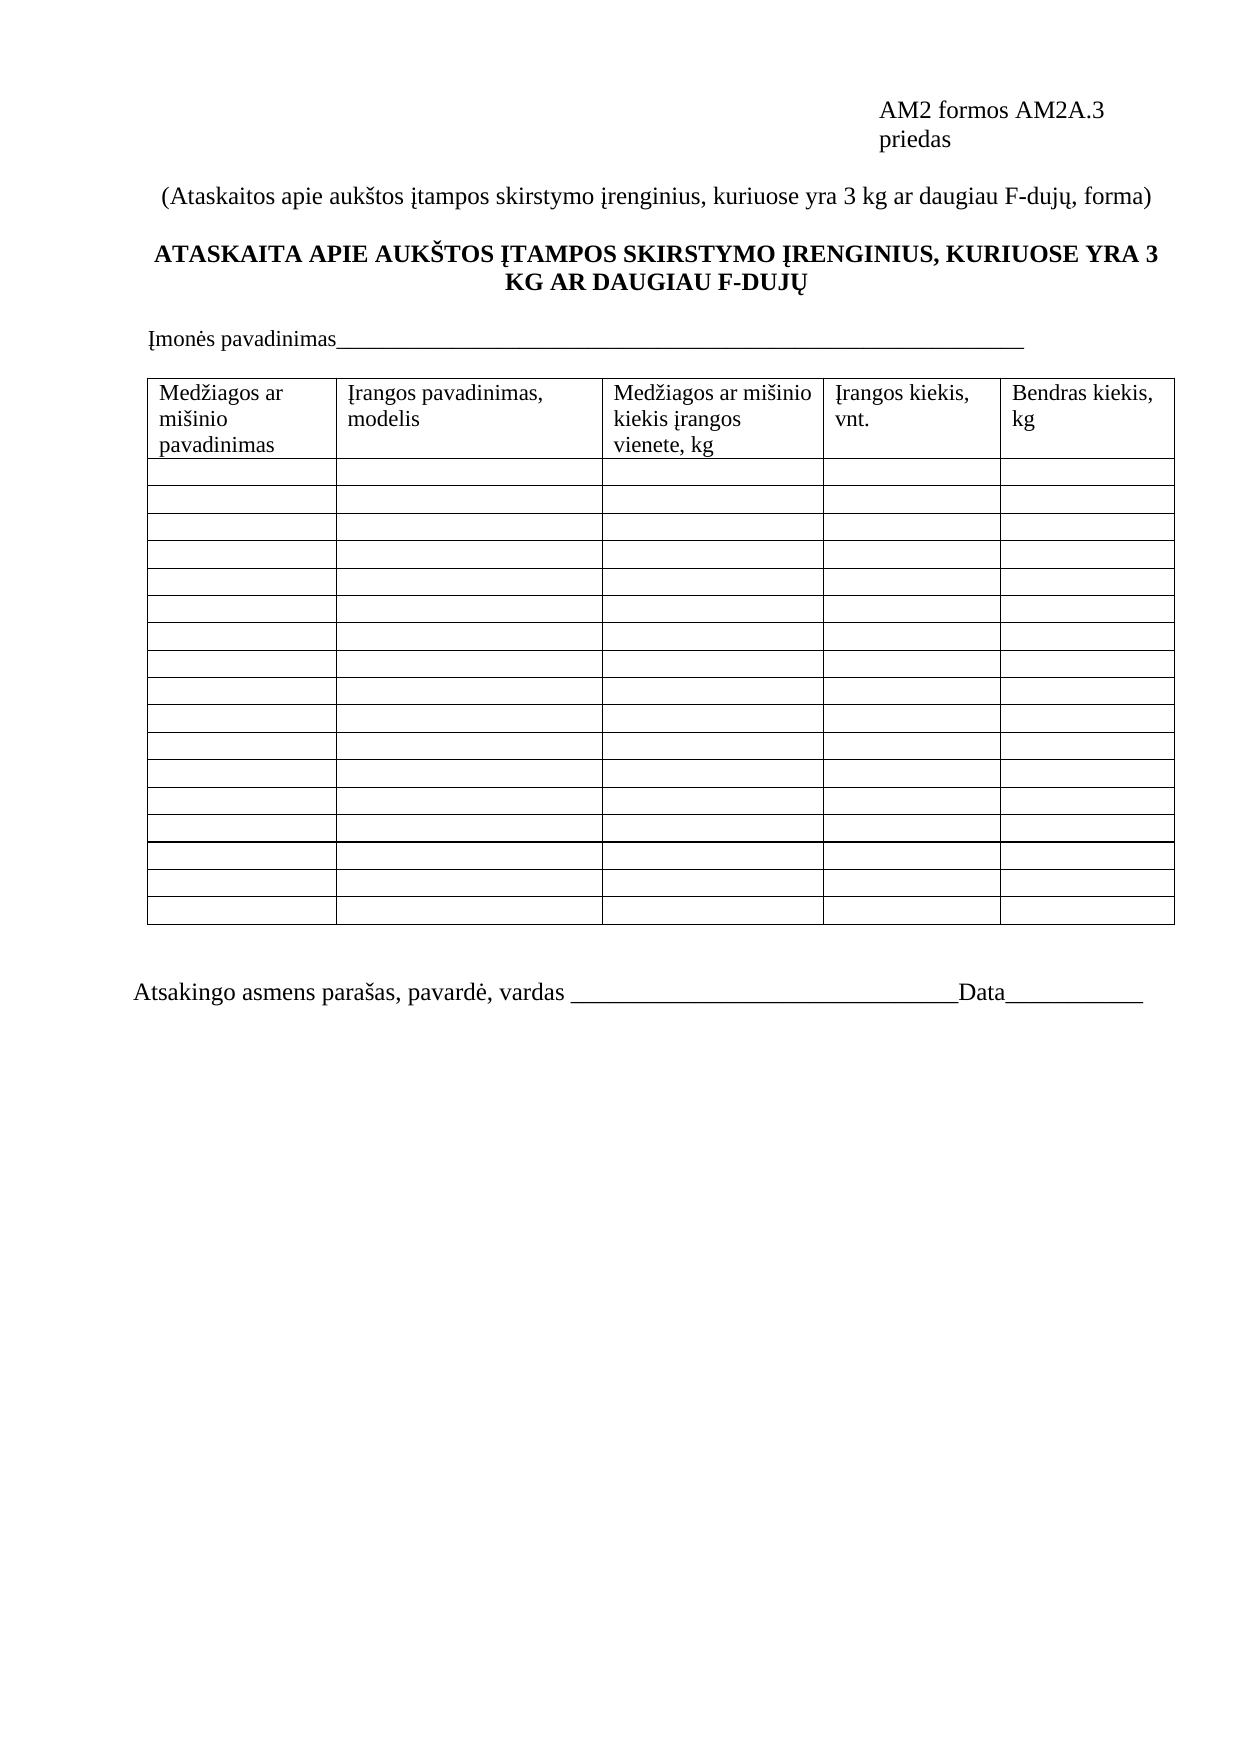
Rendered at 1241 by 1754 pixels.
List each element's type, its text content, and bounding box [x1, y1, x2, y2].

table_cell [1001, 760, 1174, 787]
table_cell [148, 760, 336, 787]
table_cell [337, 788, 602, 814]
table_cell [824, 733, 1000, 759]
table_cell [603, 596, 823, 622]
text Atsakingo asmens parašas, pavardė, vardas _______________________________Data___________ [133, 977, 1165, 1006]
table_cell [824, 514, 1000, 540]
table_cell [148, 733, 336, 759]
table_cell [1001, 623, 1174, 649]
table_cell [148, 788, 336, 814]
table_cell [824, 815, 1000, 841]
table_cell [1001, 486, 1174, 513]
table_cell [337, 486, 602, 513]
table_cell [337, 596, 602, 622]
table_cell [1001, 733, 1174, 759]
table_cell [337, 514, 602, 540]
table_cell [603, 678, 823, 704]
table_cell [1001, 514, 1174, 540]
table_cell [148, 843, 336, 869]
table_cell [603, 815, 823, 841]
table_cell [603, 760, 823, 787]
table_cell [824, 486, 1000, 513]
table_cell [824, 788, 1000, 814]
table_cell [603, 897, 823, 923]
table_cell [1001, 541, 1174, 567]
table_cell [603, 870, 823, 896]
table_cell [148, 705, 336, 732]
table_cell [1001, 569, 1174, 595]
text AM2 formos AM2A.3 priedas [879, 95, 1165, 152]
table_cell [337, 623, 602, 649]
table_cell [337, 678, 602, 704]
table_cell [603, 569, 823, 595]
table_cell [603, 651, 823, 677]
table_cell [824, 651, 1000, 677]
table_cell [824, 569, 1000, 595]
table_cell [603, 623, 823, 649]
table_cell [603, 459, 823, 485]
table_cell [1001, 788, 1174, 814]
table_cell [337, 897, 602, 923]
table_cell [148, 815, 336, 841]
table_cell [337, 870, 602, 896]
table_cell [603, 788, 823, 814]
table_cell [603, 514, 823, 540]
table_cell [1001, 870, 1174, 896]
table_cell [824, 459, 1000, 485]
table_cell [337, 569, 602, 595]
table_header Medžiagos ar mišinio pavadinimas [148, 379, 336, 458]
table_cell [824, 596, 1000, 622]
table_cell [603, 541, 823, 567]
table_cell [337, 705, 602, 732]
table_cell [337, 459, 602, 485]
table_cell [337, 541, 602, 567]
table_cell [148, 870, 336, 896]
table_cell [1001, 815, 1174, 841]
table_cell [148, 486, 336, 513]
table_cell [824, 870, 1000, 896]
table_cell [1001, 705, 1174, 732]
table_cell [824, 541, 1000, 567]
table_cell [824, 678, 1000, 704]
text (Ataskaitos apie aukštos įtampos skirstymo įrenginius, kuriuose yra 3 kg ar daugiau F-dujų, forma) [148, 181, 1165, 210]
table_cell [148, 514, 336, 540]
table_cell [603, 733, 823, 759]
table_cell [1001, 897, 1174, 923]
table_header Bendras kiekis, kg [1001, 379, 1174, 458]
table_cell [824, 897, 1000, 923]
table_cell [148, 569, 336, 595]
table_cell [1001, 678, 1174, 704]
table_cell [824, 623, 1000, 649]
table_cell [337, 733, 602, 759]
text Įmonės pavadinimas____________________________________________________________ [148, 325, 1165, 351]
table_cell [337, 815, 602, 841]
table_cell [337, 760, 602, 787]
table_cell [337, 651, 602, 677]
table_cell [148, 541, 336, 567]
table_cell [603, 705, 823, 732]
table_cell [337, 843, 602, 869]
table_cell [148, 651, 336, 677]
table_cell [148, 596, 336, 622]
table_cell [1001, 651, 1174, 677]
table_cell [1001, 843, 1174, 869]
table_header Įrangos pavadinimas, modelis [337, 379, 602, 458]
table_cell [148, 897, 336, 923]
table_cell [603, 843, 823, 869]
table_cell [824, 843, 1000, 869]
table_cell [603, 486, 823, 513]
text ATASKAITA APIE AUKŠTOS ĮTAMPOS SKIRSTYMO ĮRENGINIUS, KURIUOSE YRA 3 KG AR DAUGIAU F-DUJŲ [148, 239, 1165, 296]
table_cell [1001, 596, 1174, 622]
table_cell [148, 459, 336, 485]
table_cell [824, 760, 1000, 787]
table_cell [1001, 459, 1174, 485]
table_cell [148, 678, 336, 704]
table_cell [148, 623, 336, 649]
table_cell [824, 705, 1000, 732]
table_header Medžiagos ar mišinio kiekis įrangos vienete, kg [603, 379, 823, 458]
table_header Įrangos kiekis, vnt. [824, 379, 1000, 458]
